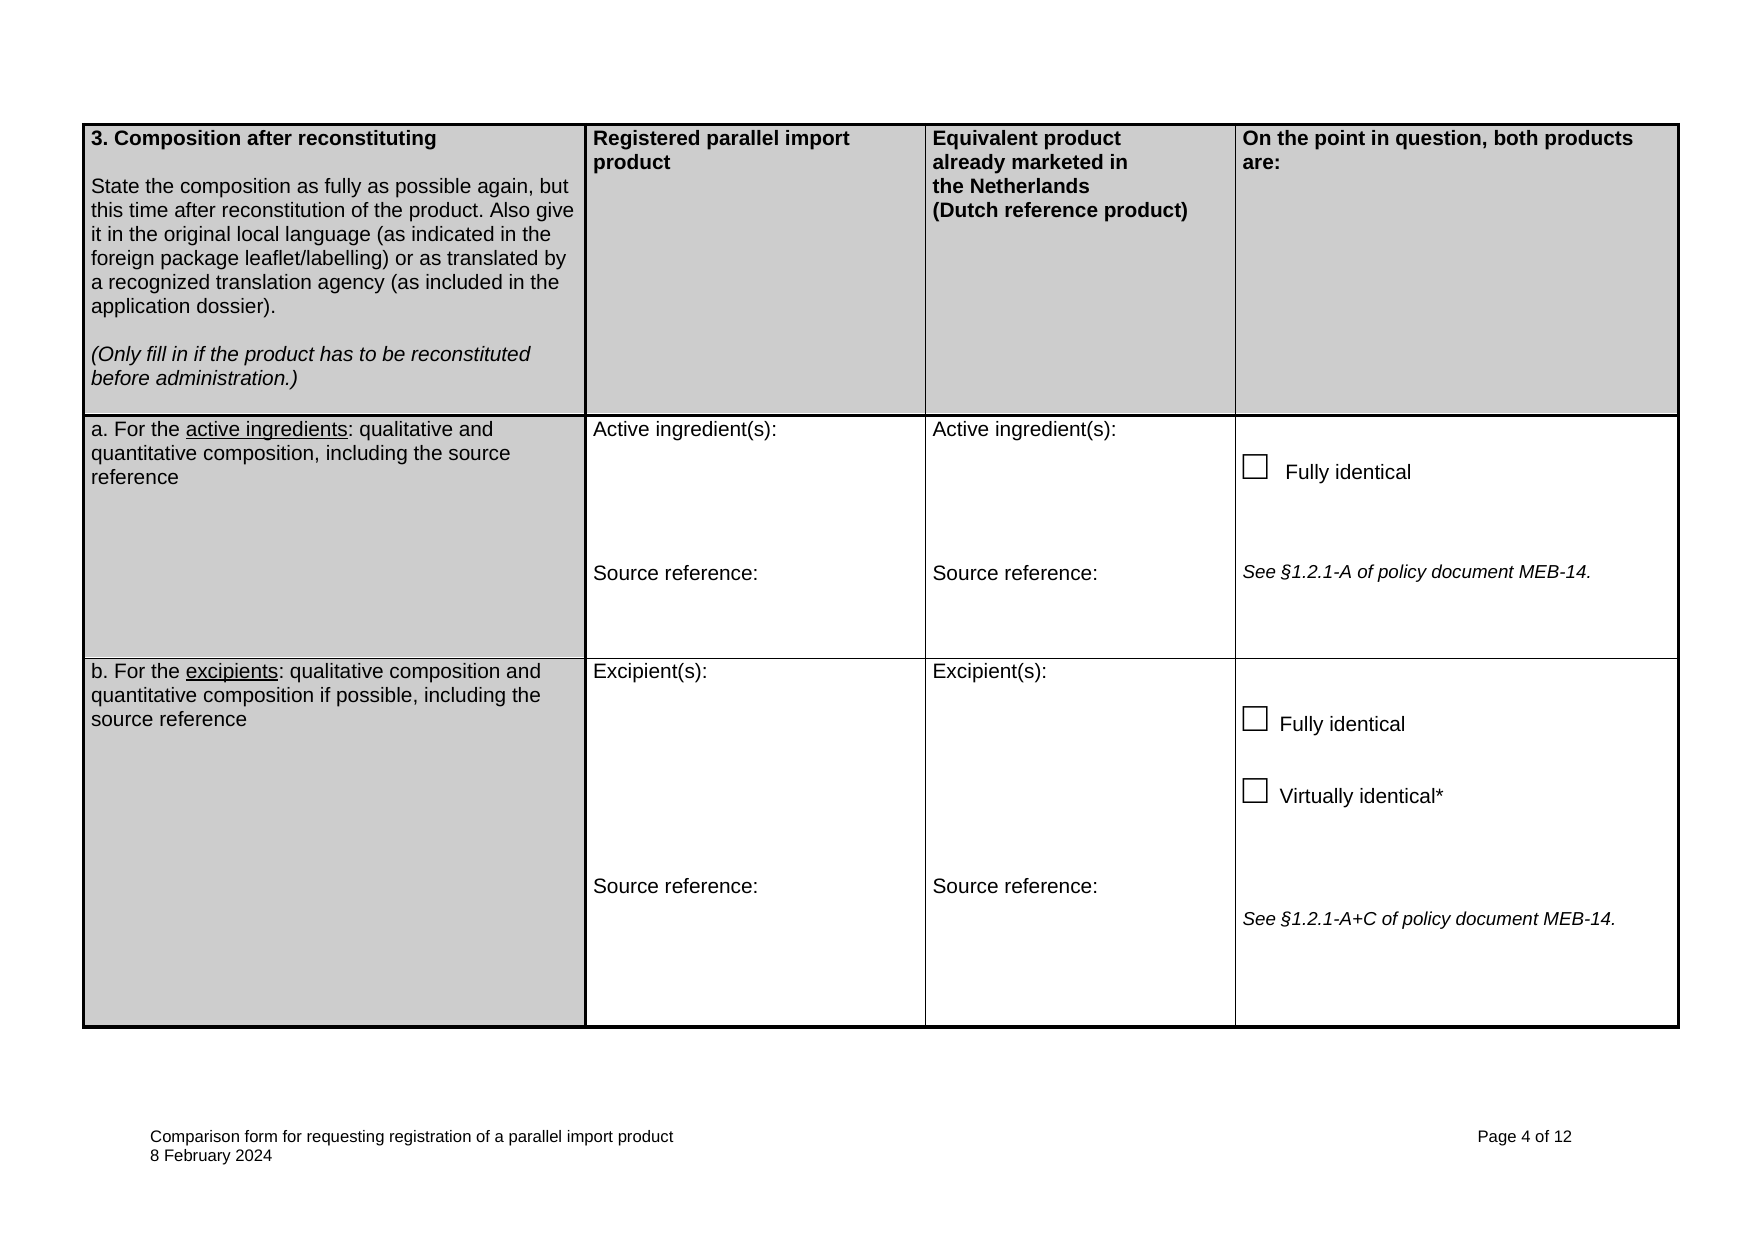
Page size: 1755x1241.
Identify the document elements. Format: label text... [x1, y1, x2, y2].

table_cell a. For the active ingredients: qualitative and quantitative composition, including the source reference [85, 417, 584, 657]
table_cell Excipient(s): Source reference: [587, 659, 925, 1025]
table_cell Excipient(s): Source reference: [926, 659, 1235, 1025]
table_cell Active ingredient(s): Source reference: [587, 417, 925, 657]
table_header On the point in question, both products are: [1236, 126, 1677, 413]
table_cell □ Fully identical □ Virtually identical* See §1.2.1-A+C of policy document MEB-14. [1236, 659, 1677, 1025]
table_header Registered parallel import product [587, 126, 925, 413]
table_cell □ Fully identical See §1.2.1-A of policy document MEB-14. [1236, 417, 1677, 657]
table_cell Active ingredient(s): Source reference: [926, 417, 1235, 657]
table_header 3. Composition after reconstituting State the composition as fully as possible again, but this time after reconstitution of the product. Also give it in the original local language (as indicated in the foreign package leaflet/labelling) or as translated by a recognized translation agency (as included in the application dossier). (Only fill in if the product has to be reconstituted before administration.) [85, 126, 584, 413]
table_header Equivalent product already marketed in the Netherlands (Dutch reference product) [926, 126, 1235, 413]
table_cell b. For the excipients: qualitative composition and quantitative composition if possible, including the source reference [85, 659, 584, 1025]
